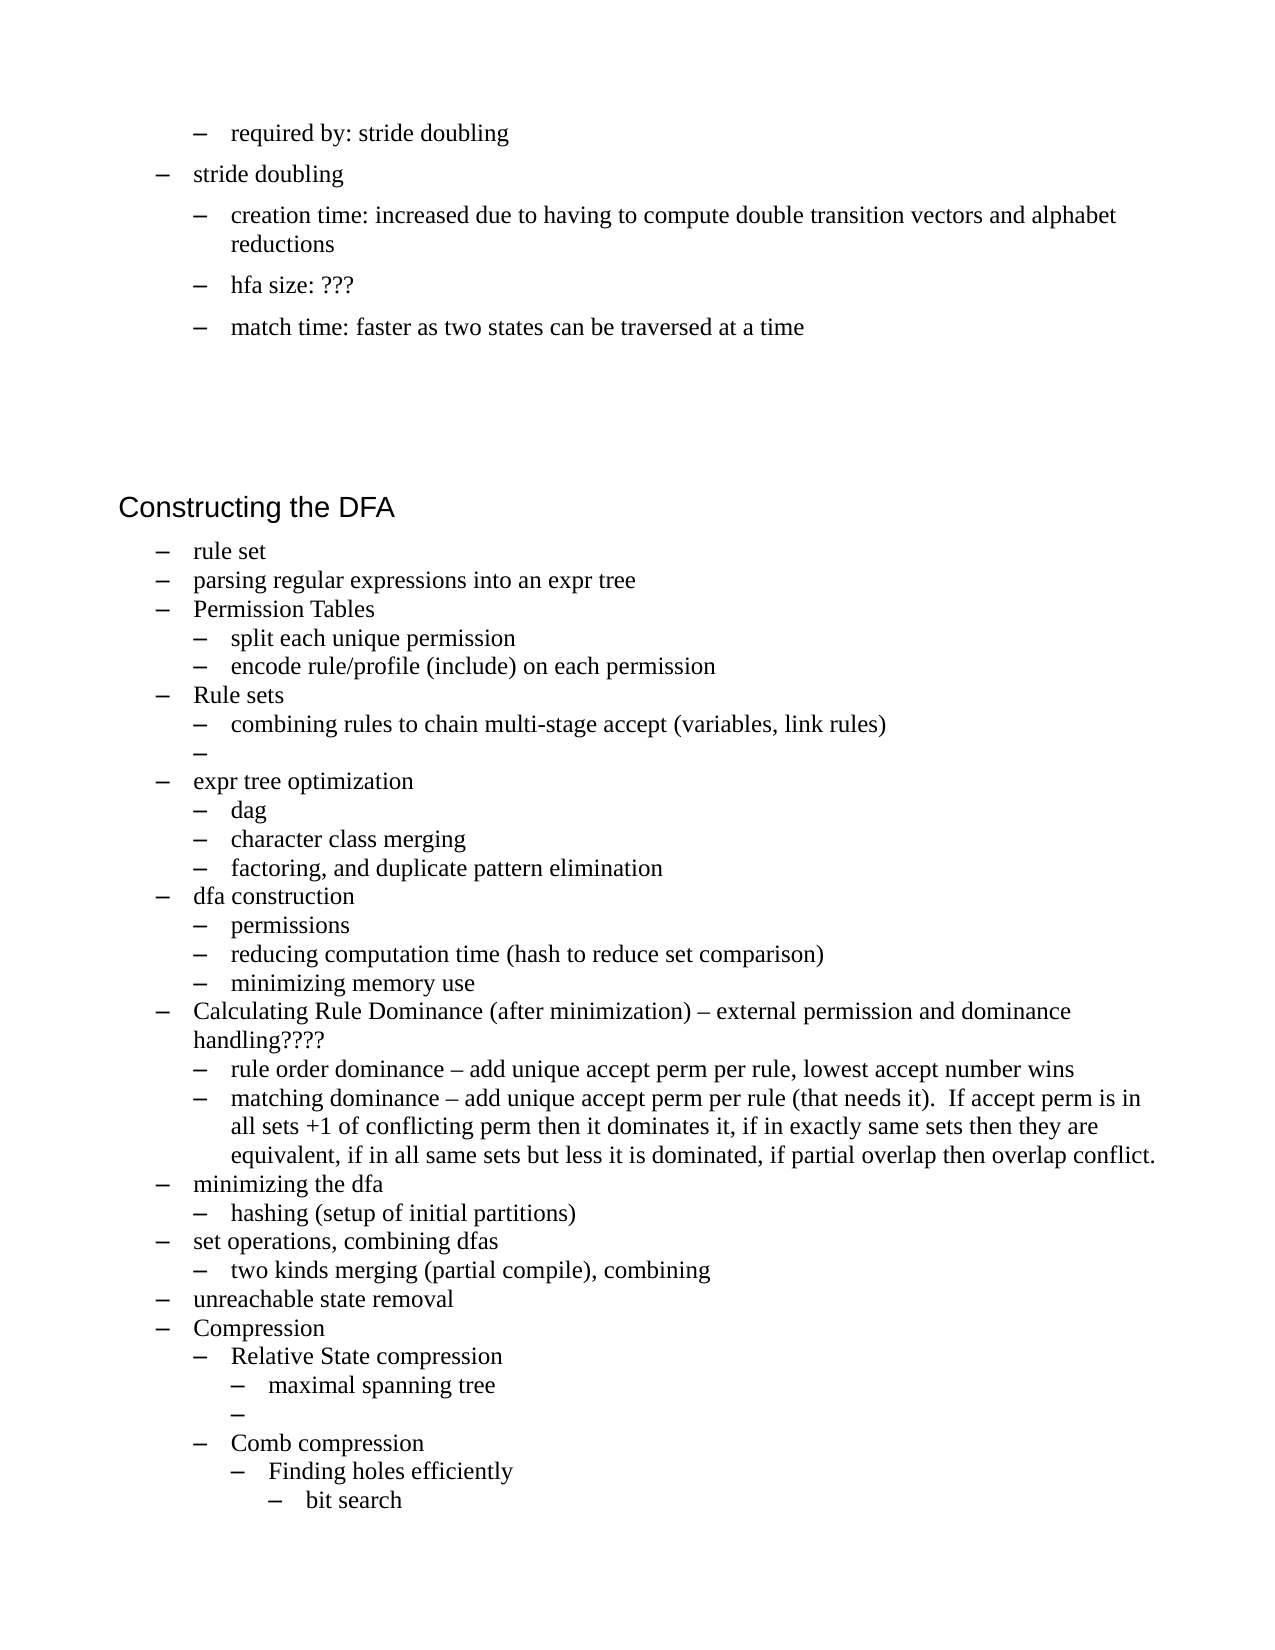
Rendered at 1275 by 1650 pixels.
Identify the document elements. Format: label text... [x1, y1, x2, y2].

list encode rule/profile (include) on each permission [193, 651, 1157, 680]
list factoring, and duplicate pattern elimination [193, 853, 1157, 881]
list rule order dominance – add unique accept perm per rule, lowest accept number wins [193, 1054, 1157, 1083]
list matching dominance – add unique accept perm per rule (that needs it). If accept perm is in all sets +1 of conflicting perm then it dominates it, if in exactly same sets then they are equivalent, if in all same sets but less it is dominated, if partial overlap then overlap conflict. [193, 1083, 1157, 1169]
list dag [193, 795, 1157, 824]
list Finding holes efficiently [231, 1456, 1157, 1485]
list maximal spanning tree [231, 1370, 1157, 1399]
list dfa construction [156, 881, 1157, 910]
list hashing (setup of initial partitions) [193, 1198, 1157, 1226]
list rule set [156, 536, 1157, 565]
list reducing computation time (hash to reduce set comparison) [193, 939, 1157, 968]
list expr tree optimization [156, 766, 1157, 795]
list permissions [193, 910, 1157, 939]
subtitle Constructing the DFA [118, 490, 1157, 524]
list set operations, combining dfas [156, 1226, 1157, 1255]
list required by: stride doubling [193, 118, 1157, 147]
list match time: faster as two states can be traversed at a time [193, 312, 1157, 341]
list split each unique permission [193, 623, 1157, 651]
list Compression [156, 1313, 1157, 1341]
list Comb compression [193, 1428, 1157, 1456]
list two kinds merging (partial compile), combining [193, 1255, 1157, 1284]
list hfa size: ??? [193, 271, 1157, 299]
list Calculating Rule Dominance (after minimization) – external permission and dominance handling???? [156, 996, 1157, 1054]
list Rule sets [156, 680, 1157, 709]
list bit search [268, 1485, 1157, 1514]
list parsing regular expressions into an expr tree [156, 565, 1157, 594]
list creation time: increased due to having to compute double transition vectors and alphabet reductions [193, 201, 1157, 258]
list Permission Tables [156, 594, 1157, 623]
list stride doubling [156, 159, 1157, 188]
list minimizing memory use [193, 968, 1157, 996]
list unreachable state removal [156, 1284, 1157, 1313]
list Relative State compression [193, 1341, 1157, 1370]
list character class merging [193, 824, 1157, 853]
list minimizing the dfa [156, 1169, 1157, 1198]
list combining rules to chain multi-stage accept (variables, link rules) [193, 709, 1157, 738]
